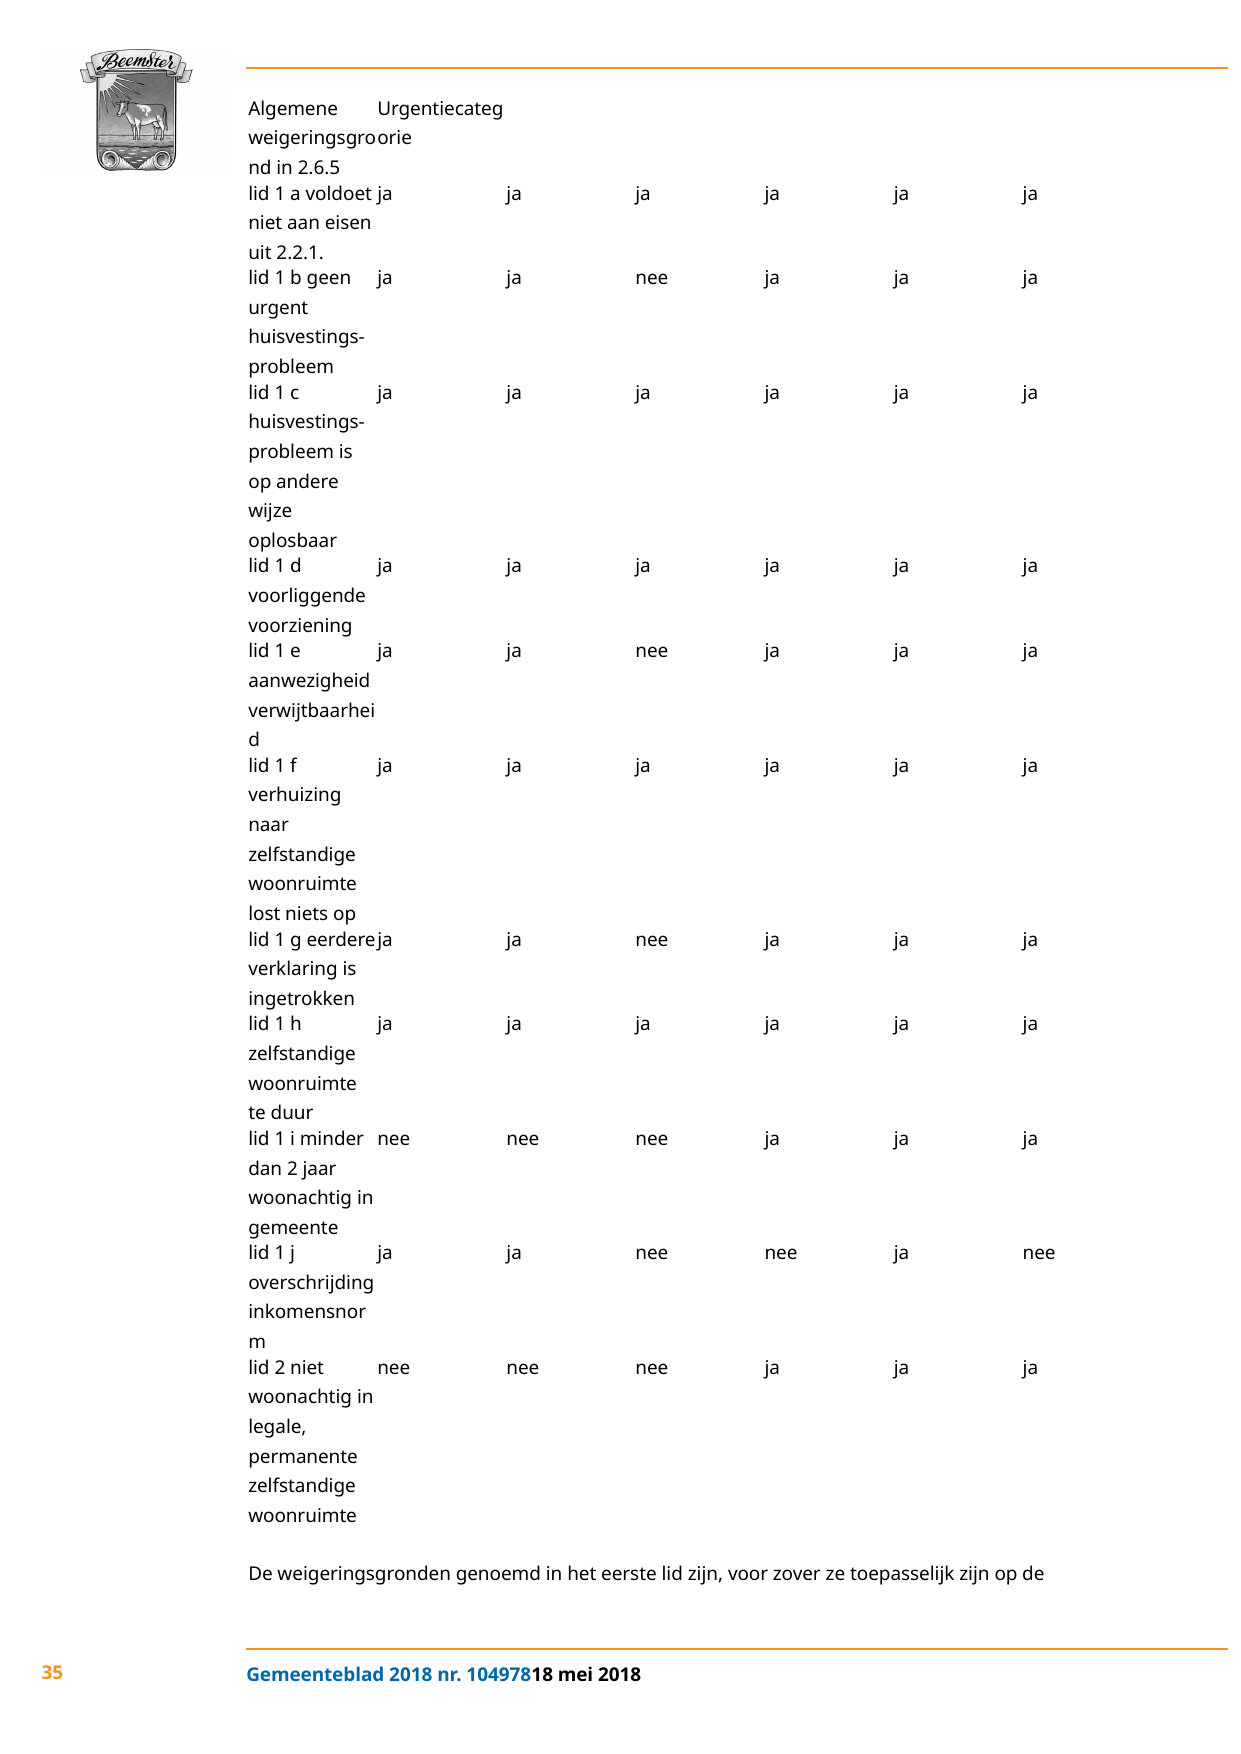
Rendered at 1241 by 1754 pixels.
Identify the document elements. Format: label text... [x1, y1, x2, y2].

table_cell ja [764, 1354, 893, 1528]
table_cell nee [635, 1240, 764, 1354]
table_cell ja [635, 379, 764, 553]
table_cell ja [894, 265, 1022, 379]
table_header Urgentiecategorie [377, 95, 506, 180]
table_cell ja [1023, 1011, 1152, 1125]
table_cell ja [1023, 638, 1152, 752]
table_cell ja [764, 379, 893, 553]
table_header [764, 95, 893, 180]
table_cell ja [377, 1240, 506, 1354]
table_cell ja [894, 1011, 1022, 1125]
table_cell ja [506, 752, 635, 926]
table_cell ja [506, 180, 635, 264]
table_cell ja [506, 926, 635, 1011]
table_cell nee [635, 1354, 764, 1528]
table_header Algemene weigeringsgrond in 2.6.5 [248, 95, 377, 180]
table_cell ja [1023, 1354, 1152, 1528]
table_cell ja [764, 1125, 893, 1239]
table_cell ja [635, 180, 764, 264]
table_cell nee [1023, 1240, 1152, 1354]
table_cell ja [894, 1125, 1022, 1239]
table_cell ja [764, 1011, 893, 1125]
table_cell ja [894, 553, 1022, 638]
table_cell lid 1 i minder dan 2 jaar woonachtig in gemeente [248, 1125, 377, 1239]
table_cell ja [1023, 1125, 1152, 1239]
table_cell lid 1 b geen urgent huisvestings-probleem [248, 265, 377, 379]
table_cell ja [1023, 180, 1152, 264]
table_cell ja [377, 553, 506, 638]
table_cell ja [764, 265, 893, 379]
table_cell ja [894, 638, 1022, 752]
table_cell lid 1 g eerdere verklaring is ingetrokken [248, 926, 377, 1011]
table_cell ja [506, 265, 635, 379]
table_cell ja [894, 752, 1022, 926]
table_header [1023, 95, 1152, 180]
picture [41, 47, 231, 172]
table_cell ja [1023, 265, 1152, 379]
table_cell lid 1 a voldoet niet aan eisen uit 2.2.1. [248, 180, 377, 264]
table_cell ja [764, 553, 893, 638]
table_cell lid 2 niet woonachtig in legale, permanente zelfstandige woonruimte [248, 1354, 377, 1528]
table_cell ja [377, 752, 506, 926]
table_header [635, 95, 764, 180]
table_cell lid 1 f verhuizing naar zelfstandige woonruimte lost niets op [248, 752, 377, 926]
table_cell ja [894, 926, 1022, 1011]
table_cell ja [506, 1240, 635, 1354]
table_cell lid 1 e aanwezigheid verwijtbaarheid [248, 638, 377, 752]
table_header [894, 95, 1022, 180]
table_cell lid 1 j overschrijding inkomensnorm [248, 1240, 377, 1354]
table_cell ja [506, 553, 635, 638]
table_cell ja [377, 1011, 506, 1125]
table_cell nee [635, 926, 764, 1011]
table_cell ja [635, 752, 764, 926]
table_cell ja [635, 553, 764, 638]
table_cell nee [635, 265, 764, 379]
table_cell lid 1 h zelfstandige woonruimte te duur [248, 1011, 377, 1125]
table_cell ja [1023, 926, 1152, 1011]
table_cell ja [1023, 379, 1152, 553]
table_cell ja [764, 926, 893, 1011]
table_cell nee [635, 638, 764, 752]
table_cell lid 1 d voorliggende voorziening [248, 553, 377, 638]
table_cell ja [635, 1011, 764, 1125]
table_cell ja [894, 379, 1022, 553]
table_cell ja [764, 180, 893, 264]
table_cell nee [377, 1125, 506, 1239]
table_cell nee [506, 1354, 635, 1528]
table_cell nee [506, 1125, 635, 1239]
table_cell ja [377, 926, 506, 1011]
table_cell ja [894, 1240, 1022, 1354]
table_cell ja [764, 752, 893, 926]
table_cell ja [377, 180, 506, 264]
table_cell ja [894, 180, 1022, 264]
table_cell ja [1023, 752, 1152, 926]
table_cell nee [764, 1240, 893, 1354]
table_cell ja [1023, 553, 1152, 638]
table_cell ja [506, 638, 635, 752]
table_cell ja [377, 638, 506, 752]
table_cell ja [377, 379, 506, 553]
table_cell lid 1 c huisvestings-probleem is op andere wijze oplosbaar [248, 379, 377, 553]
table_cell ja [506, 1011, 635, 1125]
table_header [506, 95, 635, 180]
table_cell nee [377, 1354, 506, 1528]
table_cell ja [377, 265, 506, 379]
table_cell ja [764, 638, 893, 752]
text De weigeringsgronden genoemd in het eerste lid zijn, voor zover ze toepasselijk zijn op de [248, 1561, 1152, 1586]
table_cell ja [894, 1354, 1022, 1528]
table_cell nee [635, 1125, 764, 1239]
table_cell ja [506, 379, 635, 553]
